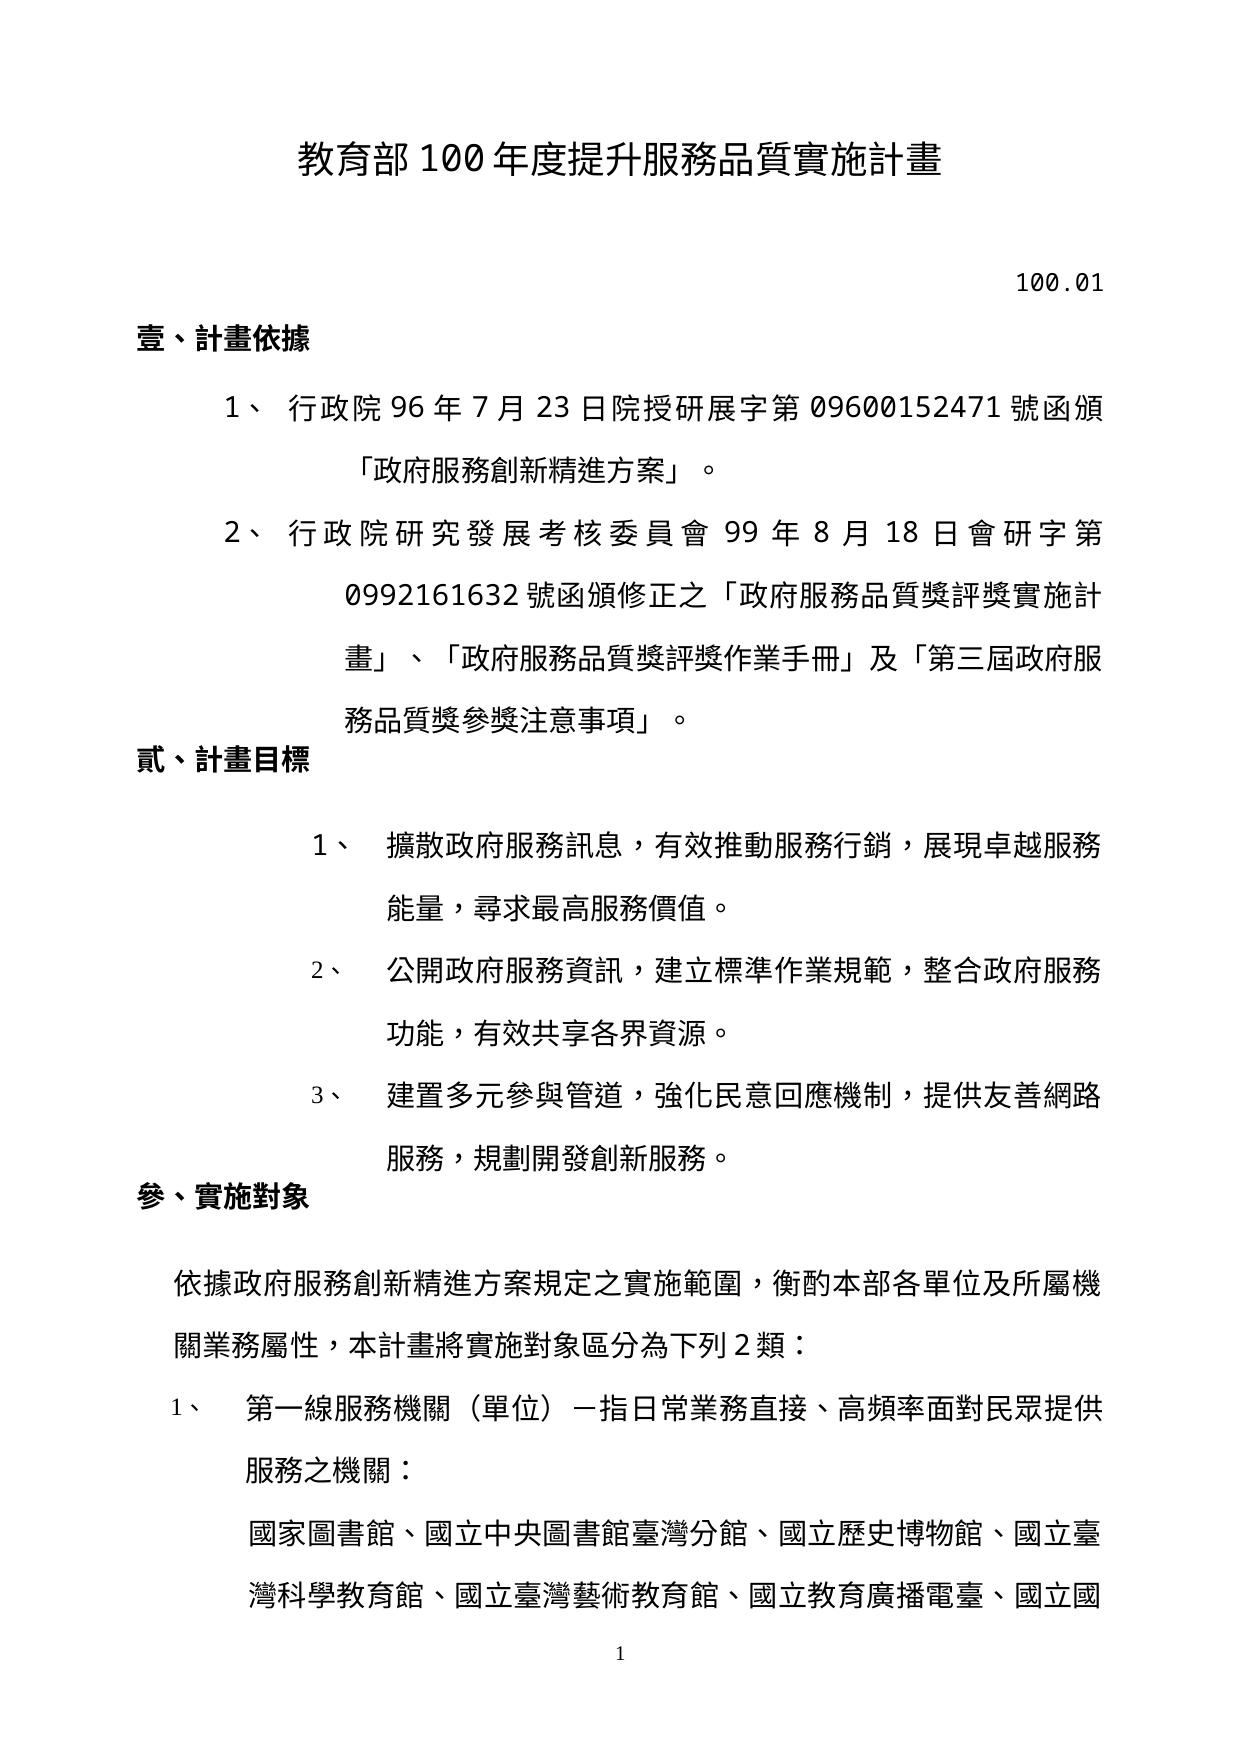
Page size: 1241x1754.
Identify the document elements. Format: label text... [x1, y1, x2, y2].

list 行政院96年7月23日院授研展字第09600152471號函頒「政府服務創新精進方案」。 [223, 365, 1104, 490]
list 第一線服務機關（單位）－指日常業務直接、高頻率面對民眾提供服務之機關： [170, 1365, 1104, 1490]
list 擴散政府服務訊息，有效推動服務行銷，展現卓越服務能量，尋求最高服務價值。 [311, 802, 1104, 927]
text 國家圖書館、國立中央圖書館臺灣分館、國立歷史博物館、國立臺灣科學教育館、國立臺灣藝術教育館、國立教育廣播電臺、國立國 [248, 1490, 1104, 1615]
text 教育部100年度提升服務品質實施計畫 [136, 115, 1104, 177]
text 參、實施對象 [136, 1177, 1104, 1215]
list 公開政府服務資訊，建立標準作業規範，整合政府服務功能，有效共享各界資源。 [311, 927, 1104, 1052]
list 行政院研究發展考核委員會99年8月18日會研字第0992161632號函頒修正之「政府服務品質獎評獎實施計畫」、「政府服務品質獎評獎作業手冊」及「第三屆政府服務品質獎參獎注意事項」。 [223, 490, 1104, 740]
list 建置多元參與管道，強化民意回應機制，提供友善網路服務，規劃開發創新服務。 [311, 1052, 1104, 1177]
text 貳、計畫目標 [136, 740, 1104, 777]
text 依據政府服務創新精進方案規定之實施範圍，衡酌本部各單位及所屬機關業務屬性，本計畫將實施對象區分為下列2類： [173, 1240, 1104, 1365]
text 壹、計畫依據 [136, 319, 1104, 357]
text 100.01 [136, 240, 1104, 302]
